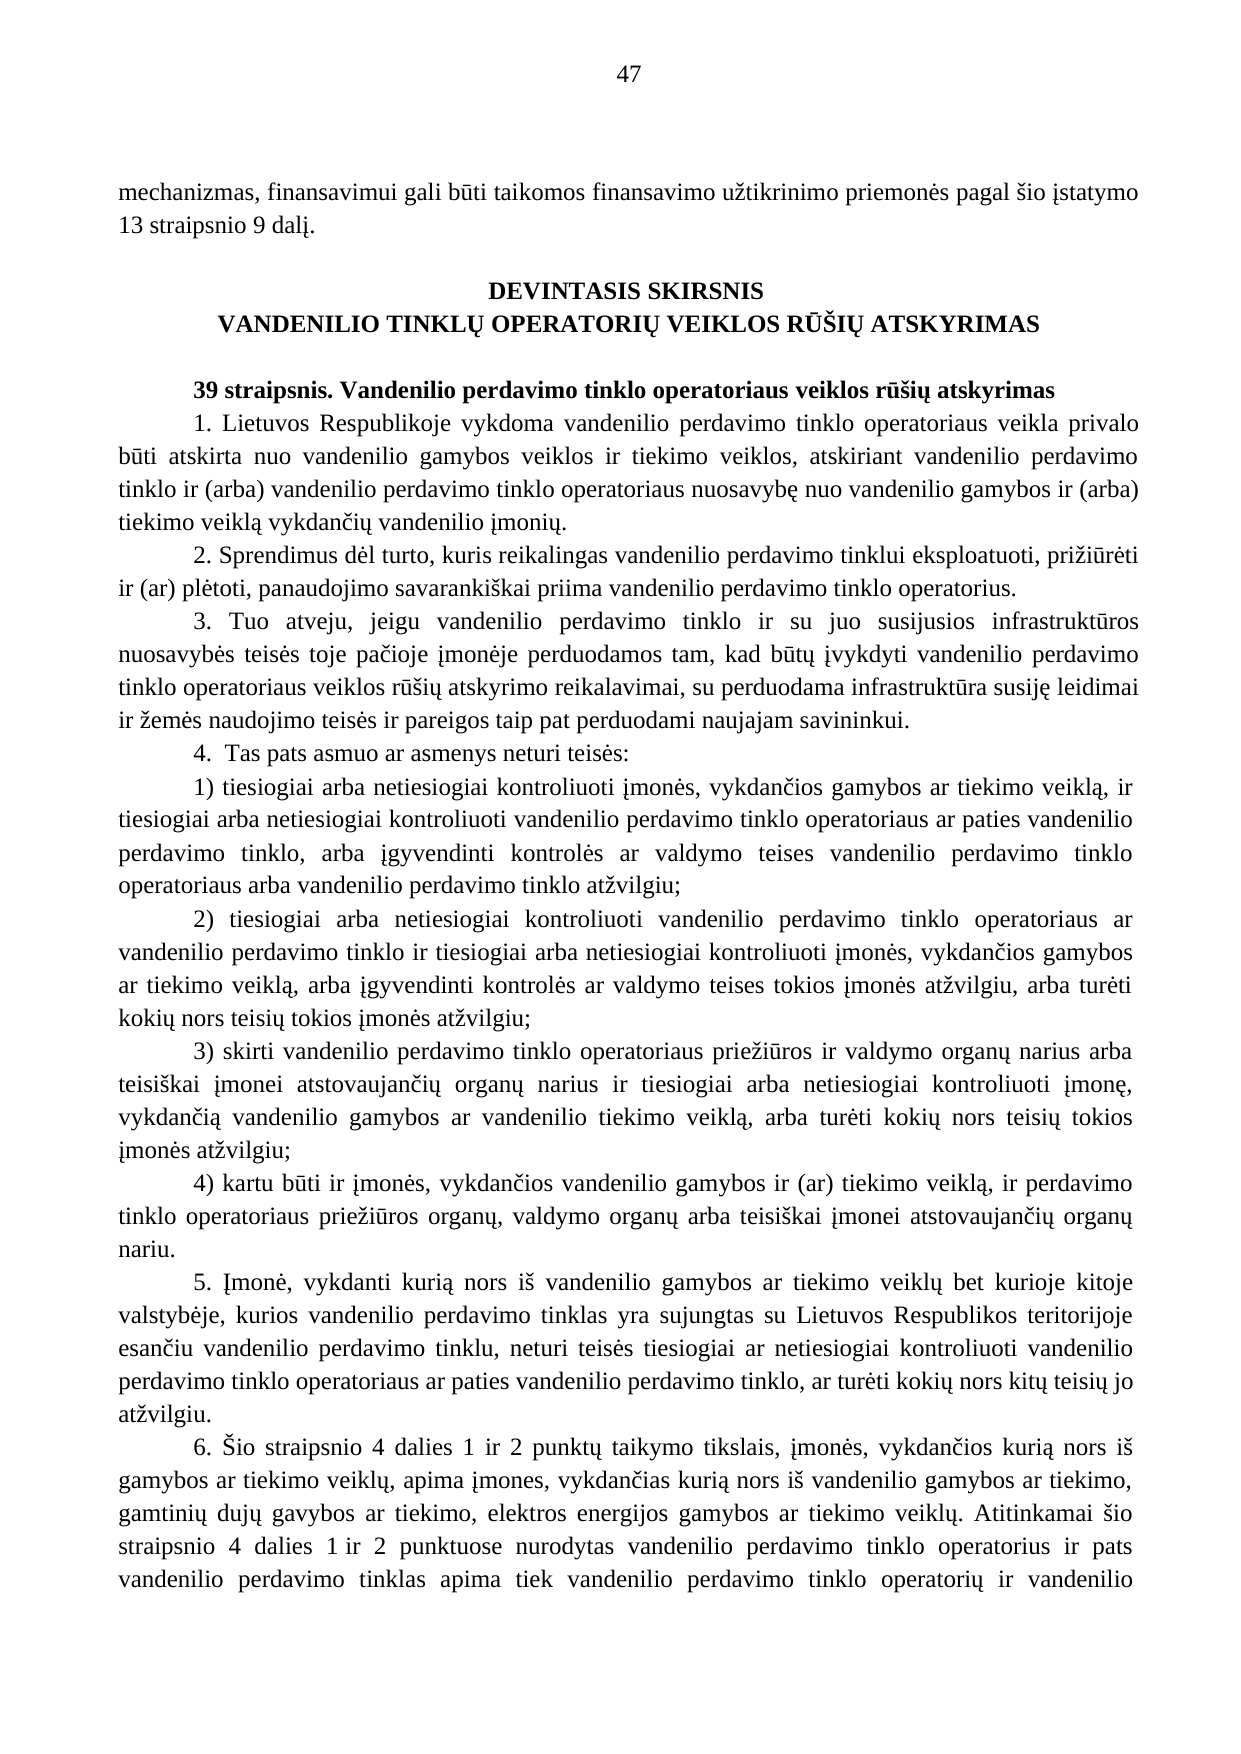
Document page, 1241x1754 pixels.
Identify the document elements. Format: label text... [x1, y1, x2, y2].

text 1. Lietuvos Respublikoje vykdoma vandenilio perdavimo tinklo operatoriaus veikla privalo būti atskirta nuo vandenilio gamybos veiklos ir tiekimo veiklos, atskiriant vandenilio perdavimo tinklo ir (arba) vandenilio perdavimo tinklo operatoriaus nuosavybę nuo vandenilio gamybos ir (arba) tiekimo veiklą vykdančių vandenilio įmonių. [118, 408, 1140, 536]
text VANDENILIO TINKLŲ OPERATORIŲ VEIKLOS RŪŠIŲ ATSKYRIMAS [118, 309, 1140, 338]
text 3. Tuo atveju, jeigu vandenilio perdavimo tinklo ir su juo susijusios infrastruktūros nuosavybės teisės toje pačioje įmonėje perduodamos tam, kad būtų įvykdyti vandenilio perdavimo tinklo operatoriaus veiklos rūšių atskyrimo reikalavimai, su perduodama infrastruktūra susiję leidimai ir žemės naudojimo teisės ir pareigos taip pat perduodami naujajam savininkui. [118, 606, 1140, 734]
text mechanizmas, finansavimui gali būti taikomos finansavimo užtikrinimo priemonės pagal šio įstatymo 13 straipsnio 9 dalį. [118, 177, 1140, 239]
text 4. Tas pats asmuo ar asmenys neturi teisės: [118, 738, 1134, 767]
text 2) tiesiogiai arba netiesiogiai kontroliuoti vandenilio perdavimo tinklo operatoriaus ar vandenilio perdavimo tinklo ir tiesiogiai arba netiesiogiai kontroliuoti įmonės, vykdančios gamybos ar tiekimo veiklą, arba įgyvendinti kontrolės ar valdymo teises tokios įmonės atžvilgiu, arba turėti kokių nors teisių tokios įmonės atžvilgiu; [118, 904, 1134, 1031]
text DEVINTASIS SKIRSNIS [118, 276, 1134, 305]
text 39 straipsnis. Vandenilio perdavimo tinklo operatoriaus veiklos rūšių atskyrimas [118, 375, 1140, 404]
text 2. Sprendimus dėl turto, kuris reikalingas vandenilio perdavimo tinklui eksploatuoti, prižiūrėti ir (ar) plėtoti, panaudojimo savarankiškai priima vandenilio perdavimo tinklo operatorius. [118, 540, 1140, 602]
text 3) skirti vandenilio perdavimo tinklo operatoriaus priežiūros ir valdymo organų narius arba teisiškai įmonei atstovaujančių organų narius ir tiesiogiai arba netiesiogiai kontroliuoti įmonę, vykdančią vandenilio gamybos ar vandenilio tiekimo veiklą, arba turėti kokių nors teisių tokios įmonės atžvilgiu; [118, 1036, 1134, 1163]
text 5. Įmonė, vykdanti kurią nors iš vandenilio gamybos ar tiekimo veiklų bet kurioje kitoje valstybėje, kurios vandenilio perdavimo tinklas yra sujungtas su Lietuvos Respublikos teritorijoje esančiu vandenilio perdavimo tinklu, neturi teisės tiesiogiai ar netiesiogiai kontroliuoti vandenilio perdavimo tinklo operatoriaus ar paties vandenilio perdavimo tinklo, ar turėti kokių nors kitų teisių jo atžvilgiu. [118, 1267, 1134, 1428]
text 1) tiesiogiai arba netiesiogiai kontroliuoti įmonės, vykdančios gamybos ar tiekimo veiklą, ir tiesiogiai arba netiesiogiai kontroliuoti vandenilio perdavimo tinklo operatoriaus ar paties vandenilio perdavimo tinklo, arba įgyvendinti kontrolės ar valdymo teises vandenilio perdavimo tinklo operatoriaus arba vandenilio perdavimo tinklo atžvilgiu; [118, 772, 1134, 899]
text 6. Šio straipsnio 4 dalies 1 ir 2 punktų taikymo tikslais, įmonės, vykdančios kurią nors iš gamybos ar tiekimo veiklų, apima įmones, vykdančias kurią nors iš vandenilio gamybos ar tiekimo, gamtinių dujų gavybos ar tiekimo, elektros energijos gamybos ar tiekimo veiklų. Atitinkamai šio straipsnio 4 dalies 1 ir 2 punktuose nurodytas vandenilio perdavimo tinklo operatorius ir pats vandenilio perdavimo tinklas apima tiek vandenilio perdavimo tinklo operatorių ir vandenilio [118, 1432, 1134, 1593]
text 4) kartu būti ir įmonės, vykdančios vandenilio gamybos ir (ar) tiekimo veiklą, ir perdavimo tinklo operatoriaus priežiūros organų, valdymo organų arba teisiškai įmonei atstovaujančių organų nariu. [118, 1168, 1134, 1263]
